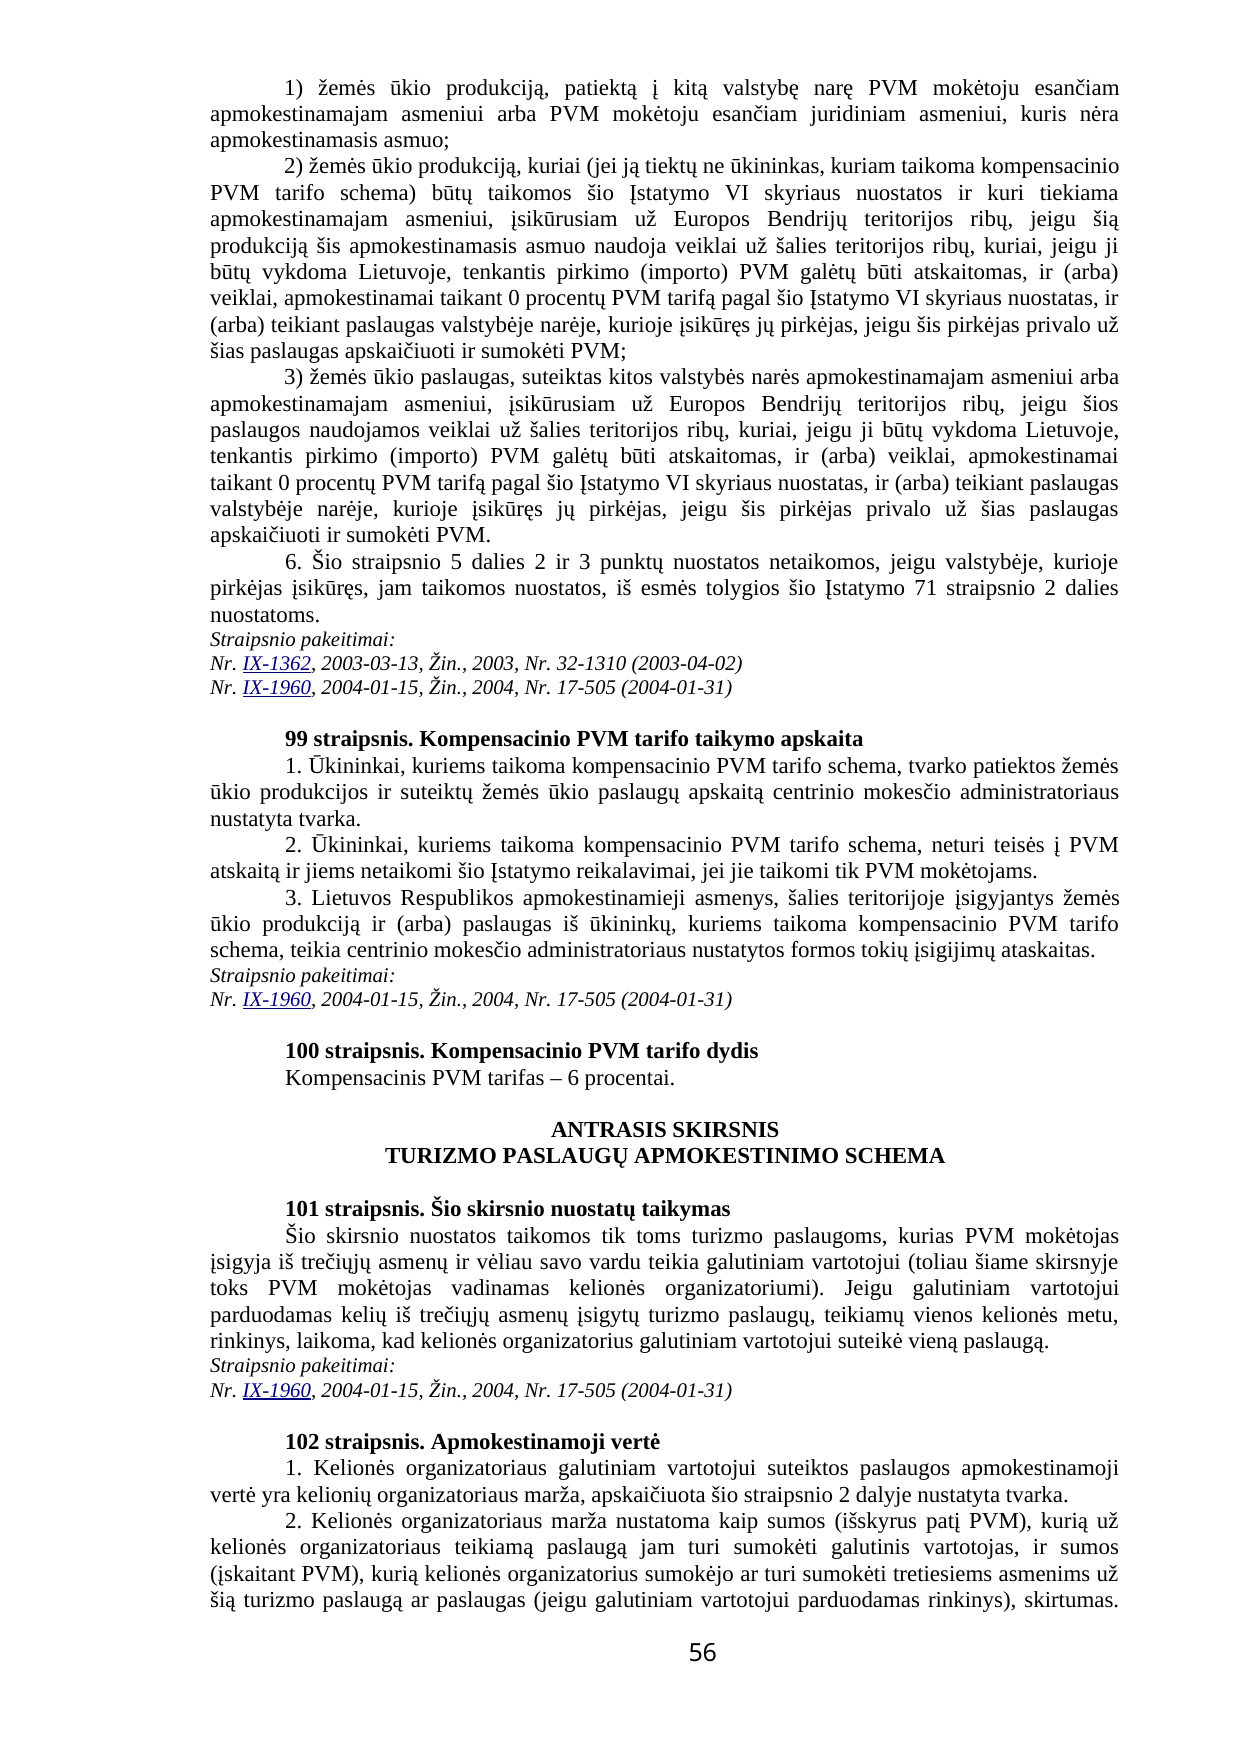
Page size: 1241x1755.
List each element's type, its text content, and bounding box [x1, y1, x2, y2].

text Straipsnio pakeitimai: [210, 1353, 1120, 1377]
text 101 straipsnis. Šio skirsnio nuostatų taikymas [210, 1195, 1120, 1222]
text 1) žemės ūkio produkciją, patiektą į kitą valstybę narę PVM mokėtoju esančiam apmokestinamajam asmeniui arba PVM mokėtoju esančiam juridiniam asmeniui, kuris nėra apmokestinamasis asmuo; [210, 73, 1120, 153]
text 1. Ūkininkai, kuriems taikoma kompensacinio PVM tarifo schema, tvarko patiektos žemės ūkio produkcijos ir suteiktų žemės ūkio paslaugų apskaitą centrinio mokesčio administratoriaus nustatyta tvarka. [210, 752, 1120, 831]
text Šio skirsnio nuostatos taikomos tik toms turizmo paslaugoms, kurias PVM mokėtojas įsigyja iš trečiųjų asmenų ir vėliau savo vardu teikia galutiniam vartotojui (toliau šiame skirsnyje toks PVM mokėtojas vadinamas kelionės organizatoriumi). Jeigu galutiniam vartotojui parduodamas kelių iš trečiųjų asmenų įsigytų turizmo paslaugų, teikiamų vienos kelionės metu, rinkinys, laikoma, kad kelionės organizatorius galutiniam vartotojui suteikė vieną paslaugą. [210, 1222, 1120, 1353]
text Nr. IX-1960, 2004-01-15, Žin., 2004, Nr. 17-505 (2004-01-31) [210, 1377, 1120, 1402]
text Kompensacinis PVM tarifas – 6 procentai. [210, 1063, 1120, 1090]
text TURIZMO PASLAUGŲ APMOKESTINIMO SCHEMA [210, 1143, 1120, 1169]
text 102 straipsnis. Apmokestinamoji vertė [210, 1428, 1120, 1454]
text 2. Ūkininkai, kuriems taikoma kompensacinio PVM tarifo schema, neturi teisės į PVM atskaitą ir jiems netaikomi šio Įstatymo reikalavimai, jei jie taikomi tik PVM mokėtojams. [210, 831, 1120, 884]
text Nr. IX-1960, 2004-01-15, Žin., 2004, Nr. 17-505 (2004-01-31) [210, 987, 1120, 1011]
text Straipsnio pakeitimai: [210, 627, 1120, 651]
text Nr. IX-1362, 2003-03-13, Žin., 2003, Nr. 32-1310 (2003-04-02) [210, 651, 1120, 675]
text Straipsnio pakeitimai: [210, 963, 1120, 987]
text Nr. IX-1960, 2004-01-15, Žin., 2004, Nr. 17-505 (2004-01-31) [210, 675, 1120, 699]
text 2) žemės ūkio produkciją, kuriai (jei ją tiektų ne ūkininkas, kuriam taikoma kompensacinio PVM tarifo schema) būtų taikomos šio Įstatymo VI skyriaus nuostatos ir kuri tiekiama apmokestinamajam asmeniui, įsikūrusiam už Europos Bendrijų teritorijos ribų, jeigu šią produkciją šis apmokestinamasis asmuo naudoja veiklai už šalies teritorijos ribų, kuriai, jeigu ji būtų vykdoma Lietuvoje, tenkantis pirkimo (importo) PVM galėtų būti atskaitomas, ir (arba) veiklai, apmokestinamai taikant 0 procentų PVM tarifą pagal šio Įstatymo VI skyriaus nuostatas, ir (arba) teikiant paslaugas valstybėje narėje, kurioje įsikūręs jų pirkėjas, jeigu šis pirkėjas privalo už šias paslaugas apskaičiuoti ir sumokėti PVM; [210, 153, 1120, 363]
text ANTRASIS SKIRSNIS [210, 1116, 1120, 1143]
text 99 straipsnis. Kompensacinio PVM tarifo taikymo apskaita [210, 726, 1120, 752]
text 3. Lietuvos Respublikos apmokestinamieji asmenys, šalies teritorijoje įsigyjantys žemės ūkio produkciją ir (arba) paslaugas iš ūkininkų, kuriems taikoma kompensacinio PVM tarifo schema, teikia centrinio mokesčio administratoriaus nustatytos formos tokių įsigijimų ataskaitas. [210, 884, 1120, 963]
text 3) žemės ūkio paslaugas, suteiktas kitos valstybės narės apmokestinamajam asmeniui arba apmokestinamajam asmeniui, įsikūrusiam už Europos Bendrijų teritorijos ribų, jeigu šios paslaugos naudojamos veiklai už šalies teritorijos ribų, kuriai, jeigu ji būtų vykdoma Lietuvoje, tenkantis pirkimo (importo) PVM galėtų būti atskaitomas, ir (arba) veiklai, apmokestinamai taikant 0 procentų PVM tarifą pagal šio Įstatymo VI skyriaus nuostatas, ir (arba) teikiant paslaugas valstybėje narėje, kurioje įsikūręs jų pirkėjas, jeigu šis pirkėjas privalo už šias paslaugas apskaičiuoti ir sumokėti PVM. [210, 363, 1120, 548]
text 1. Kelionės organizatoriaus galutiniam vartotojui suteiktos paslaugos apmokestinamoji vertė yra kelionių organizatoriaus marža, apskaičiuota šio straipsnio 2 dalyje nustatyta tvarka. [210, 1454, 1120, 1507]
text 6. Šio straipsnio 5 dalies 2 ir 3 punktų nuostatos netaikomos, jeigu valstybėje, kurioje pirkėjas įsikūręs, jam taikomos nuostatos, iš esmės tolygios šio Įstatymo 71 straipsnio 2 dalies nuostatoms. [210, 548, 1120, 627]
text 100 straipsnis. Kompensacinio PVM tarifo dydis [210, 1037, 1120, 1063]
text 2. Kelionės organizatoriaus marža nustatoma kaip sumos (išskyrus patį PVM), kurią už kelionės organizatoriaus teikiamą paslaugą jam turi sumokėti galutinis vartotojas, ir sumos (įskaitant PVM), kurią kelionės organizatorius sumokėjo ar turi sumokėti tretiesiems asmenims už šią turizmo paslaugą ar paslaugas (jeigu galutiniam vartotojui parduodamas rinkinys), skirtumas. [210, 1507, 1120, 1612]
